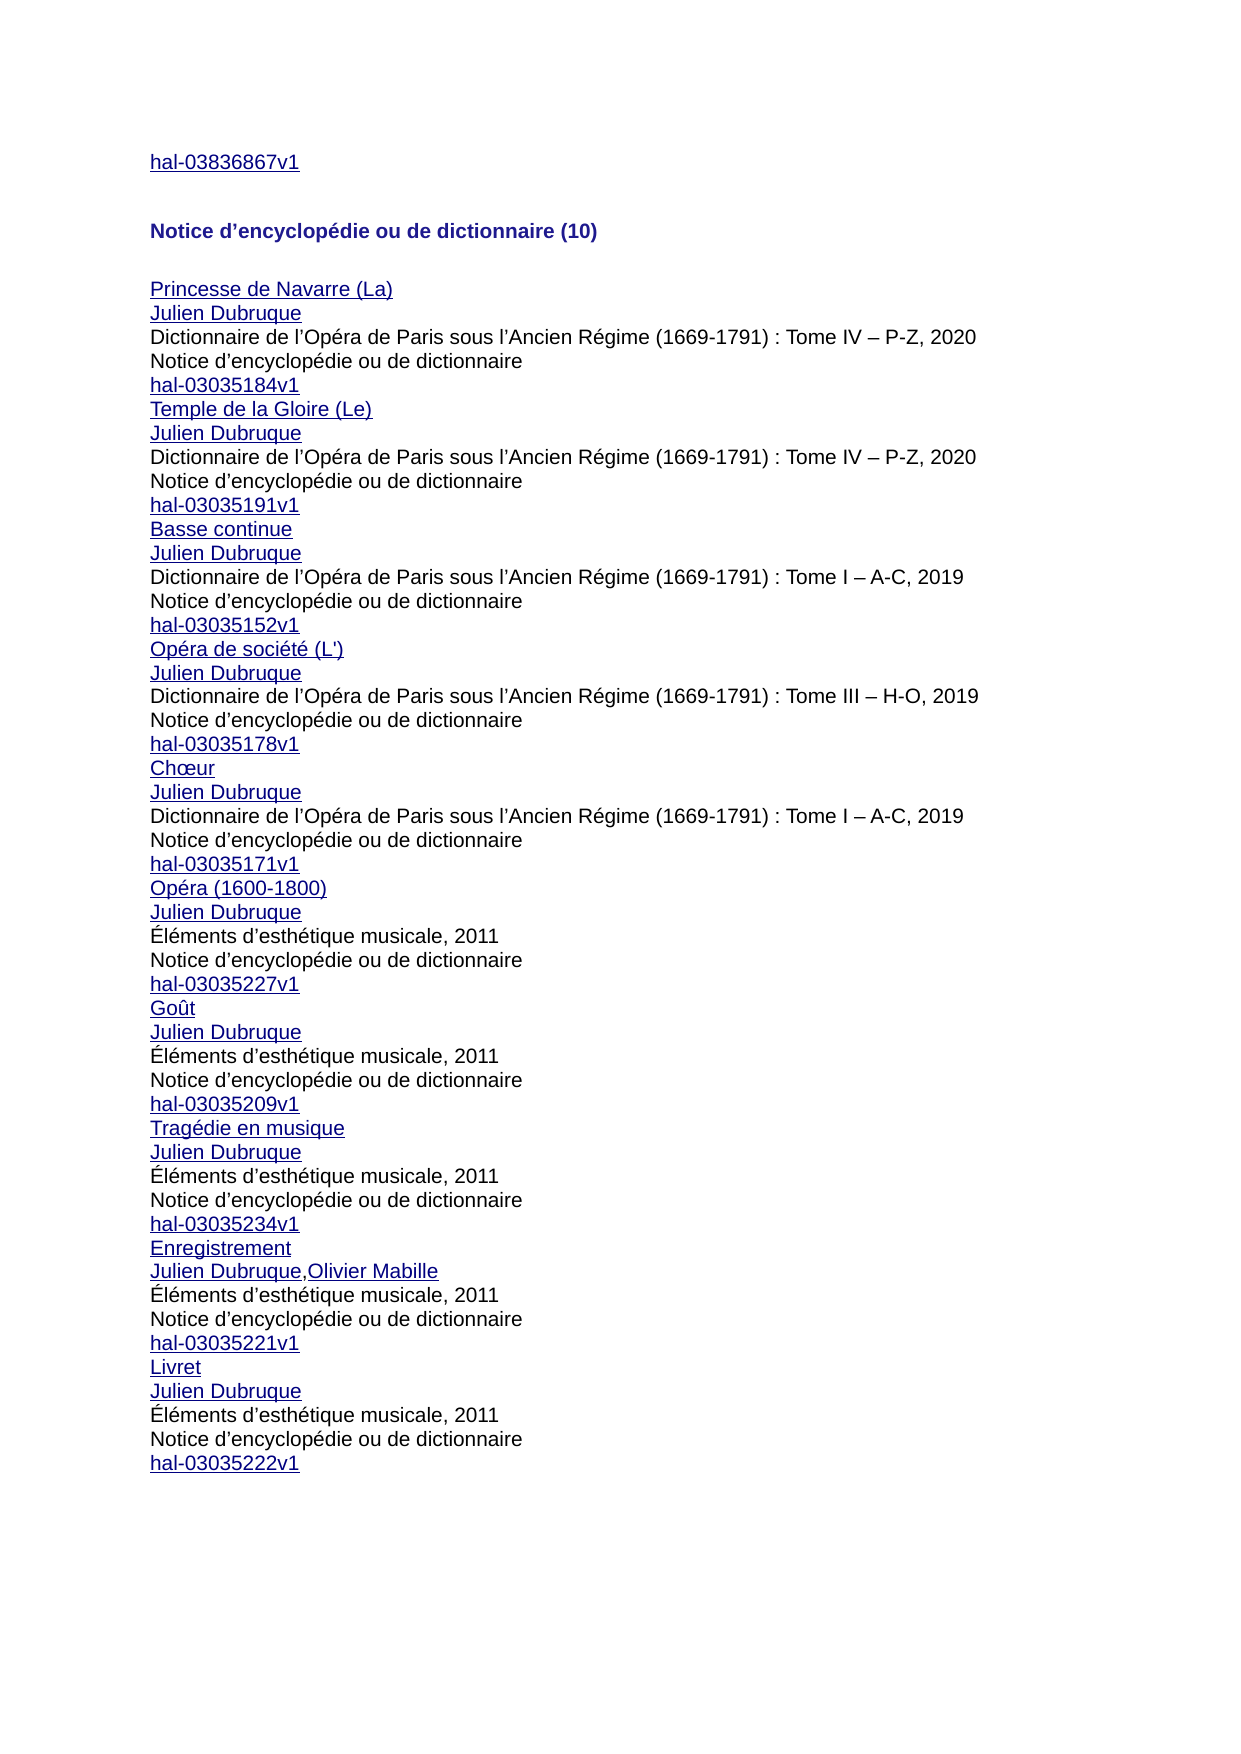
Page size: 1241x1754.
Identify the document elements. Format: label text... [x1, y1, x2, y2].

table_cell Chœur Julien Dubruque Dictionnaire de l’Opéra de Paris sous l’Ancien Régime (1669-1791) : Tome I – A-C, 2019 Notice d’encyclopédie ou de dictionnaire hal-03035171v1 [150, 756, 1090, 876]
table_cell Basse continue Julien Dubruque Dictionnaire de l’Opéra de Paris sous l’Ancien Régime (1669-1791) : Tome I – A-C, 2019 Notice d’encyclopédie ou de dictionnaire hal-03035152v1 [150, 517, 1090, 636]
table_cell Tragédie en musique Julien Dubruque Éléments d’esthétique musicale, 2011 Notice d’encyclopédie ou de dictionnaire hal-03035234v1 [150, 1116, 1090, 1235]
table_cell Goût Julien Dubruque Éléments d’esthétique musicale, 2011 Notice d’encyclopédie ou de dictionnaire hal-03035209v1 [150, 996, 1090, 1116]
table_cell Opéra (1600-1800) Julien Dubruque Éléments d’esthétique musicale, 2011 Notice d’encyclopédie ou de dictionnaire hal-03035227v1 [150, 876, 1090, 996]
table_cell Temple de la Gloire (Le) Julien Dubruque Dictionnaire de l’Opéra de Paris sous l’Ancien Régime (1669-1791) : Tome IV – P-Z, 2020 Notice d’encyclopédie ou de dictionnaire hal-03035191v1 [150, 397, 1090, 517]
table_cell Livret Julien Dubruque Éléments d’esthétique musicale, 2011 Notice d’encyclopédie ou de dictionnaire hal-03035222v1 [150, 1355, 1090, 1475]
table_header Princesse de Navarre (La) Julien Dubruque Dictionnaire de l’Opéra de Paris sous l’Ancien Régime (1669-1791) : Tome IV – P-Z, 2020 Notice d’encyclopédie ou de dictionnaire hal-03035184v1 [150, 277, 1090, 397]
subtitle Notice d’encyclopédie ou de dictionnaire (10) [150, 219, 1090, 243]
table_header hal-03836867v1 [150, 150, 1090, 174]
table_cell Enregistrement Julien Dubruque,Olivier Mabille Éléments d’esthétique musicale, 2011 Notice d’encyclopédie ou de dictionnaire hal-03035221v1 [150, 1235, 1090, 1355]
table_cell Opéra de société (L') Julien Dubruque Dictionnaire de l’Opéra de Paris sous l’Ancien Régime (1669-1791) : Tome III – H-O, 2019 Notice d’encyclopédie ou de dictionnaire hal-03035178v1 [150, 636, 1090, 756]
